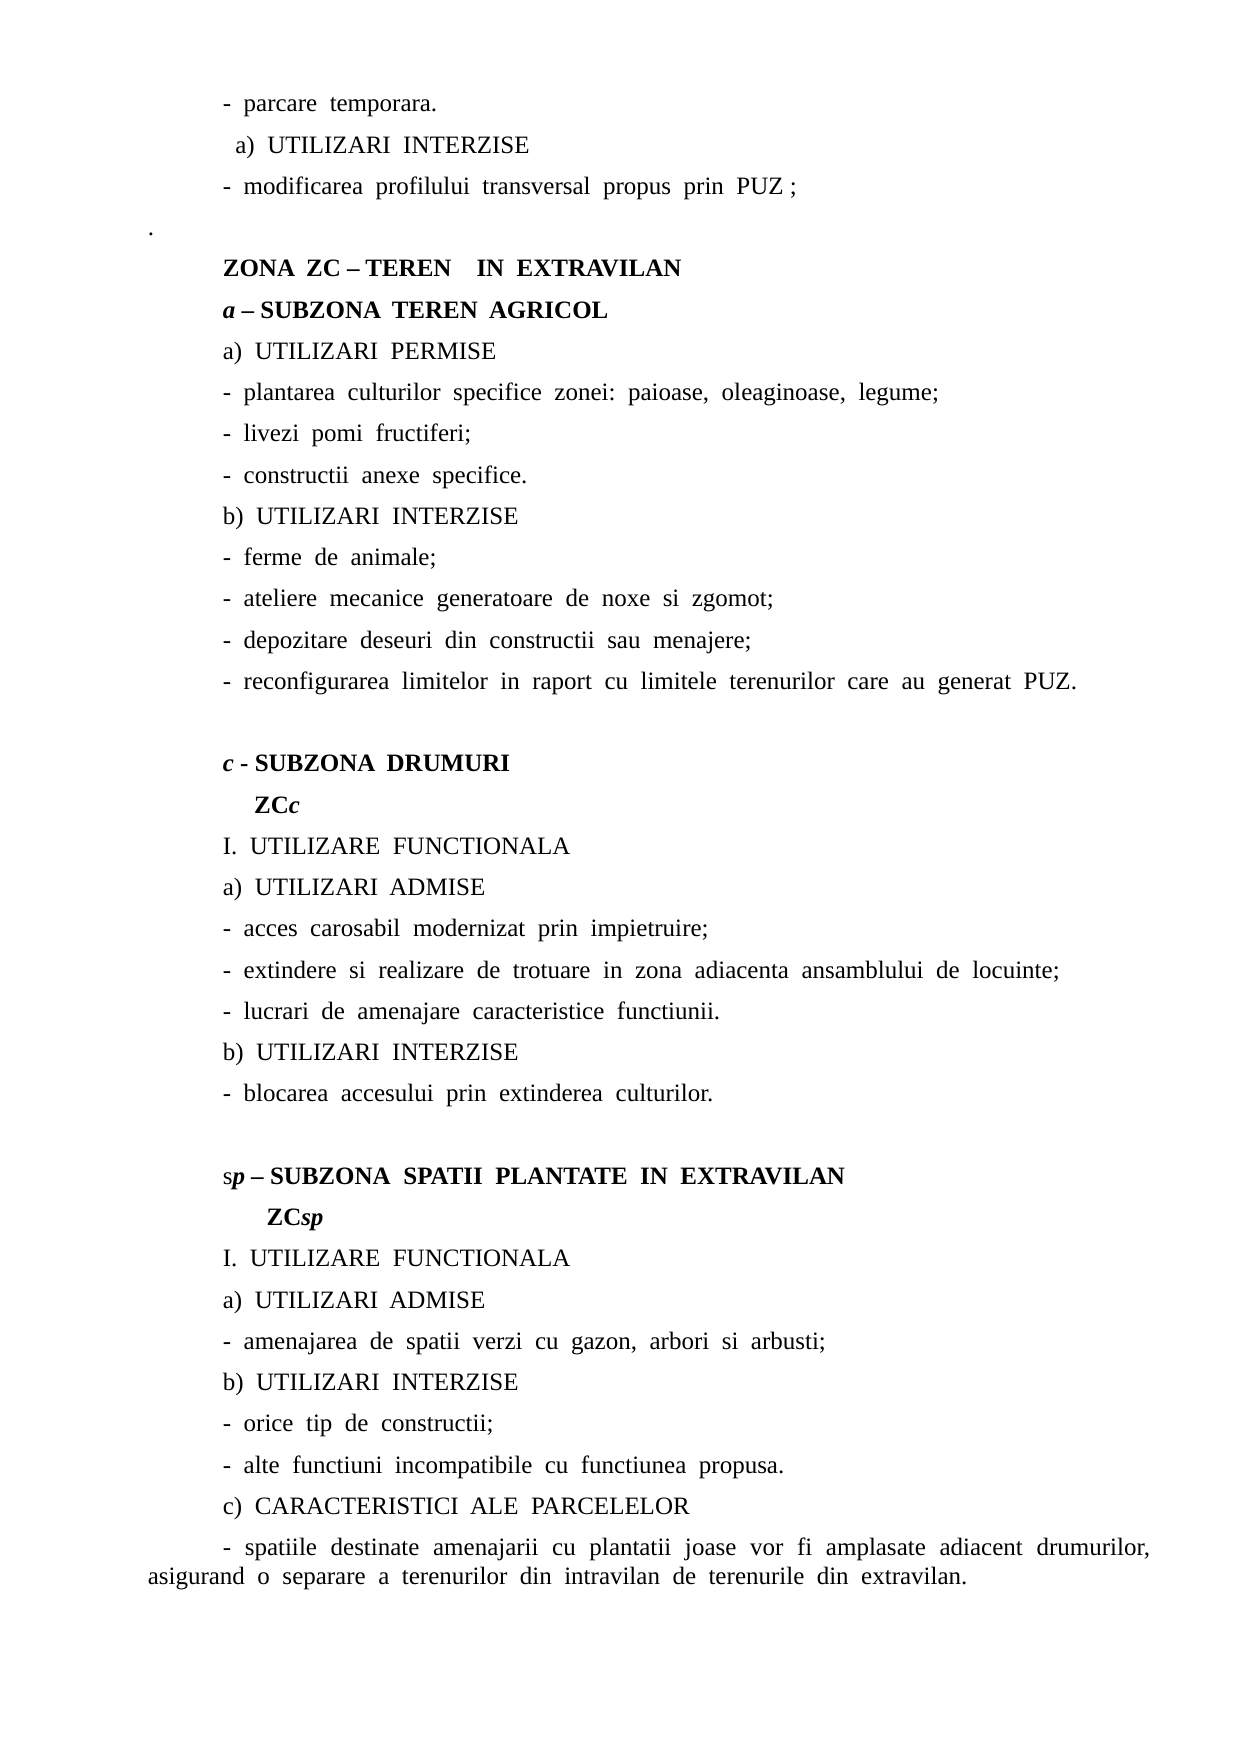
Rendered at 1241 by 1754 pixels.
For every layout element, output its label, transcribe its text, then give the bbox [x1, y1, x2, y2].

text b) UTILIZARI INTERZISE [148, 1037, 1152, 1066]
text - acces carosabil modernizat prin impietruire; [148, 913, 1152, 942]
text sp – SUBZONA SPATII PLANTATE IN EXTRAVILAN [148, 1161, 1152, 1190]
text a – SUBZONA TEREN AGRICOL [148, 295, 1152, 323]
text a) UTILIZARI ADMISE [148, 872, 1152, 901]
text I. UTILIZARE FUNCTIONALA [148, 1243, 1152, 1272]
text a) UTILIZARI PERMISE [148, 336, 1152, 365]
text - constructii anexe specifice. [148, 460, 1152, 488]
text - depozitare deseuri din constructii sau menajere; [148, 625, 1152, 653]
text - reconfigurarea limitelor in raport cu limitele terenurilor care au generat PUZ. [148, 666, 1152, 695]
text - blocarea accesului prin extinderea culturilor. [148, 1078, 1152, 1107]
text - modificarea profilului transversal propus prin PUZ ; [148, 171, 1152, 200]
text c - SUBZONA DRUMURI [148, 748, 1152, 777]
text - orice tip de constructii; [148, 1408, 1152, 1437]
text - lucrari de amenajare caracteristice functiunii. [148, 996, 1152, 1025]
text - livezi pomi fructiferi; [148, 418, 1152, 447]
text c) CARACTERISTICI ALE PARCELELOR [148, 1491, 1152, 1520]
text . [148, 212, 1152, 241]
text - amenajarea de spatii verzi cu gazon, arbori si arbusti; [148, 1326, 1152, 1355]
text - parcare temporara. [148, 88, 1152, 117]
text - ferme de animale; [148, 542, 1152, 571]
text ZCsp [148, 1202, 1152, 1231]
text a) UTILIZARI ADMISE [148, 1285, 1152, 1313]
text - extindere si realizare de trotuare in zona adiacenta ansamblului de locuinte; [148, 955, 1152, 983]
text b) UTILIZARI INTERZISE [148, 1367, 1152, 1396]
text ZCc [148, 790, 1152, 818]
text b) UTILIZARI INTERZISE [148, 501, 1152, 530]
text ZONA ZC – TEREN IN EXTRAVILAN [148, 253, 1152, 282]
text - spatiile destinate amenajarii cu plantatii joase vor fi amplasate adiacent drumurilor, asigurand o separare a terenurilor din intravilan de terenurile din extravilan. [148, 1532, 1152, 1590]
text - plantarea culturilor specifice zonei: paioase, oleaginoase, legume; [148, 377, 1152, 406]
text I. UTILIZARE FUNCTIONALA [148, 831, 1152, 860]
text - alte functiuni incompatibile cu functiunea propusa. [148, 1450, 1152, 1478]
text - ateliere mecanice generatoare de noxe si zgomot; [148, 583, 1152, 612]
text a) UTILIZARI INTERZISE [148, 130, 1152, 158]
